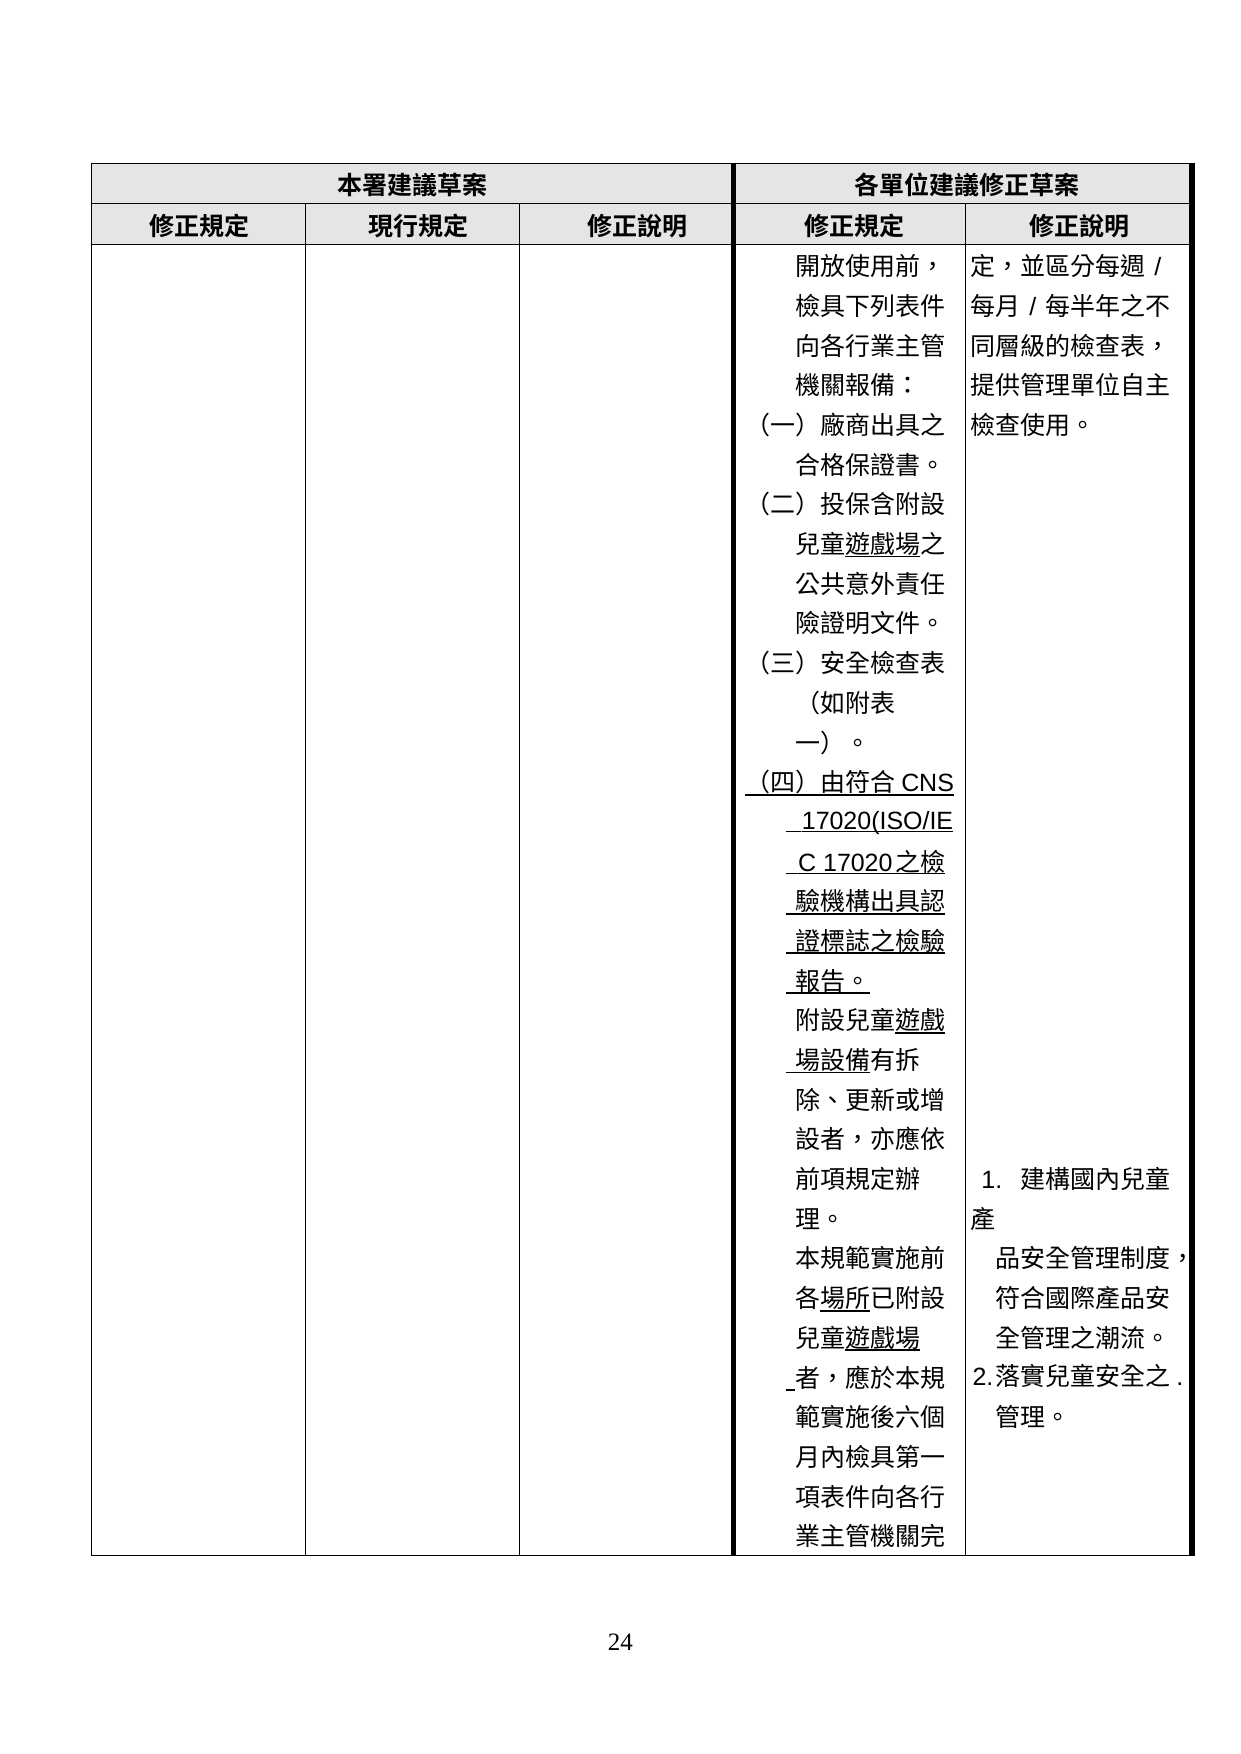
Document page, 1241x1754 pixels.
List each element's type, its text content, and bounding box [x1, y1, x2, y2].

table_cell 開放使用前，檢具下列表件向各行業主管機關報備： （一）廠商出具之合格保證書。 （二）投保含附設兒童遊戲場之公共意外責任險證明文件。 （三）安全檢查表（如附表一）。 （四）由符合CNS 17020(ISO/IEC 17020之檢驗機構出具認證標誌之檢驗報告。 附設兒童遊戲場設備有拆除、更新或增設者，亦應依前項規定辦理。 本規範實施前各場所已附設兒童遊戲場者，應於本規範實施後六個月內檢具第一項表件向各行業主管機關完 [736, 245, 965, 1555]
table_header 各單位建議修正草案 [736, 164, 1189, 203]
table_cell 修正規定 [92, 204, 305, 244]
table_cell [306, 245, 519, 1555]
table_cell 修正規定 [736, 204, 965, 244]
table_header 本署建議草案 [92, 164, 731, 203]
table_cell 現行規定 [306, 204, 519, 244]
table_cell 修正說明 [520, 204, 731, 244]
table_cell [92, 245, 305, 1555]
table_cell 修正說明 [966, 204, 1189, 244]
table_cell 為使直轄市、縣(市)政府便於管理附設兒童遊樂設施之安全。 將各行業修正為各場所。 本府涉本規範轄管之公私立學校附設兒童遊戲場為數眾多，且具全國認證基金會認可之檢驗機構有限，六個月期限恐無法抒解具檢驗需求之校數，實際執行上實有其難處，該項目之報備手續建議修訂於五年內完繳遊戲場檢驗報告併呼應本規範第十三條完成不符規範之改善期限較為妥適。 （新北市政府） 一、本府公園兒童遊樂設施多為舊有設置，設置緣由多樣，如：併中央公共工程設置、依都市計畫由本府工務局設置、民間團體捐贈、附設於民間建設公司無償撥用之鄰里公園…等，難以追查設置或製造廠商出具合格保證書及辦理相關保險，倘依該安全管理規範實施後六個月內檢具第一項表件向公園主管機關完成報備手續，恐難執行。 二、已參照中華民國國家標準CNS12642、CNS12643兒童遊戲設備安全準則等規範，檢測轄管公園內兒童遊樂設施是否符合相關安全規範，如不符時，在尚無安全疑慮下，逐年編列預算汰換。 三、目前兒童遊樂設施採購時，已明訂需符合中華民國國家標準CNS12642、CNS12643等相關規範及出具廠商出具之合格保證書及安全檢查表。 （桃園縣政府） 目前教育部已公告兒童遊戲場檢核表安全稽核檢核表，是否統一檢核表格式。 公所無主管機關管轄，故無核備之主管機關。 廠商所出具的合格保證書極可能只具參考價值。因此建議增加由符合CNS 17020(ISO/IEC 17020之檢驗機構出具認證標誌之檢驗報告。 現行安全檢查表（附表一）之內容，因參雜檢驗及維護，且內容欠完備，建議可重新制定，並區分每週/每月/每半年之不同層級的檢查表，提供管理單位自主檢查使用。 1. 建構國內兒童產 品安全管理制度， 符合國際產品安 全管理之潮流。 2.落實兒童安全之.管理。 [966, 245, 1189, 1555]
table_cell [520, 245, 731, 1555]
